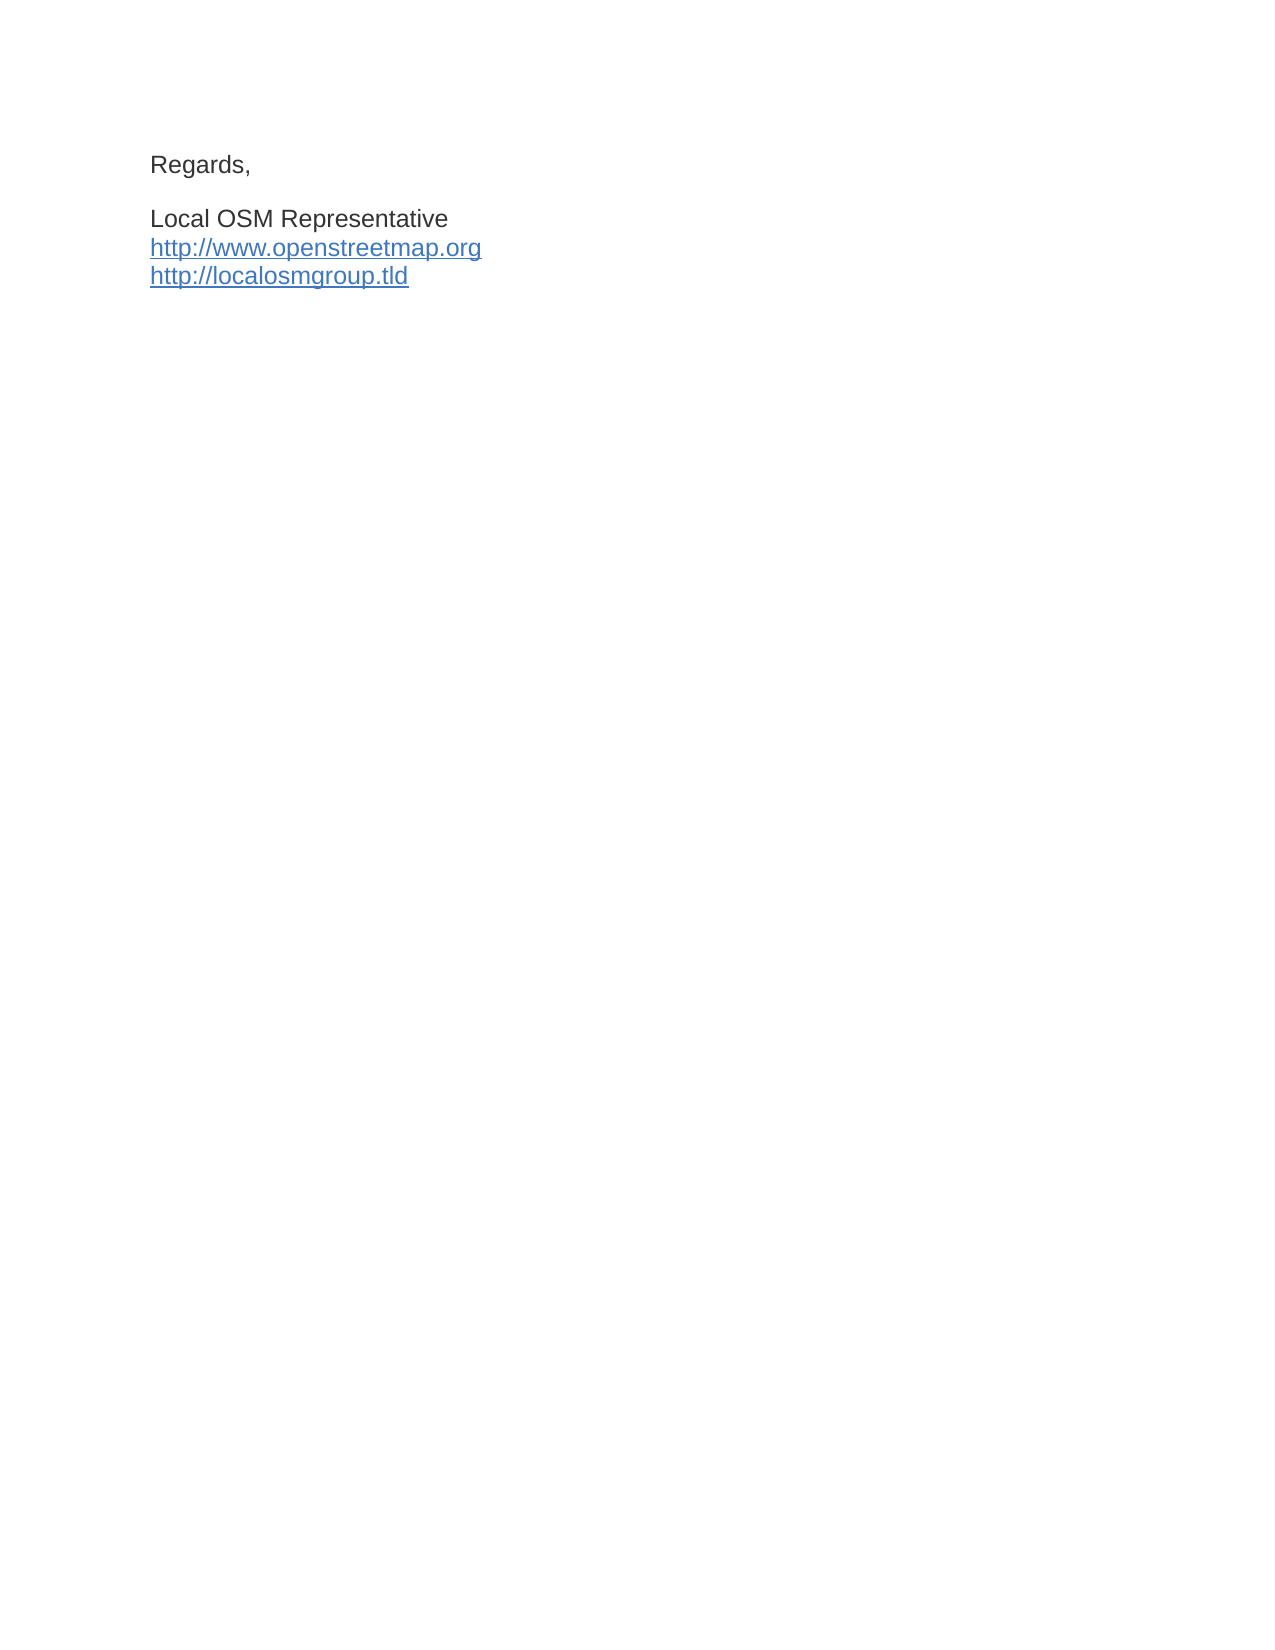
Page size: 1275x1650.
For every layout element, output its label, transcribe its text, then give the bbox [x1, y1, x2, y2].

text http://www.openstreetmap.org [150, 232, 1125, 261]
text Local OSM Representative [150, 204, 1125, 232]
text http://localosmgroup.tld [150, 261, 1125, 290]
text Regards, [150, 150, 1125, 179]
